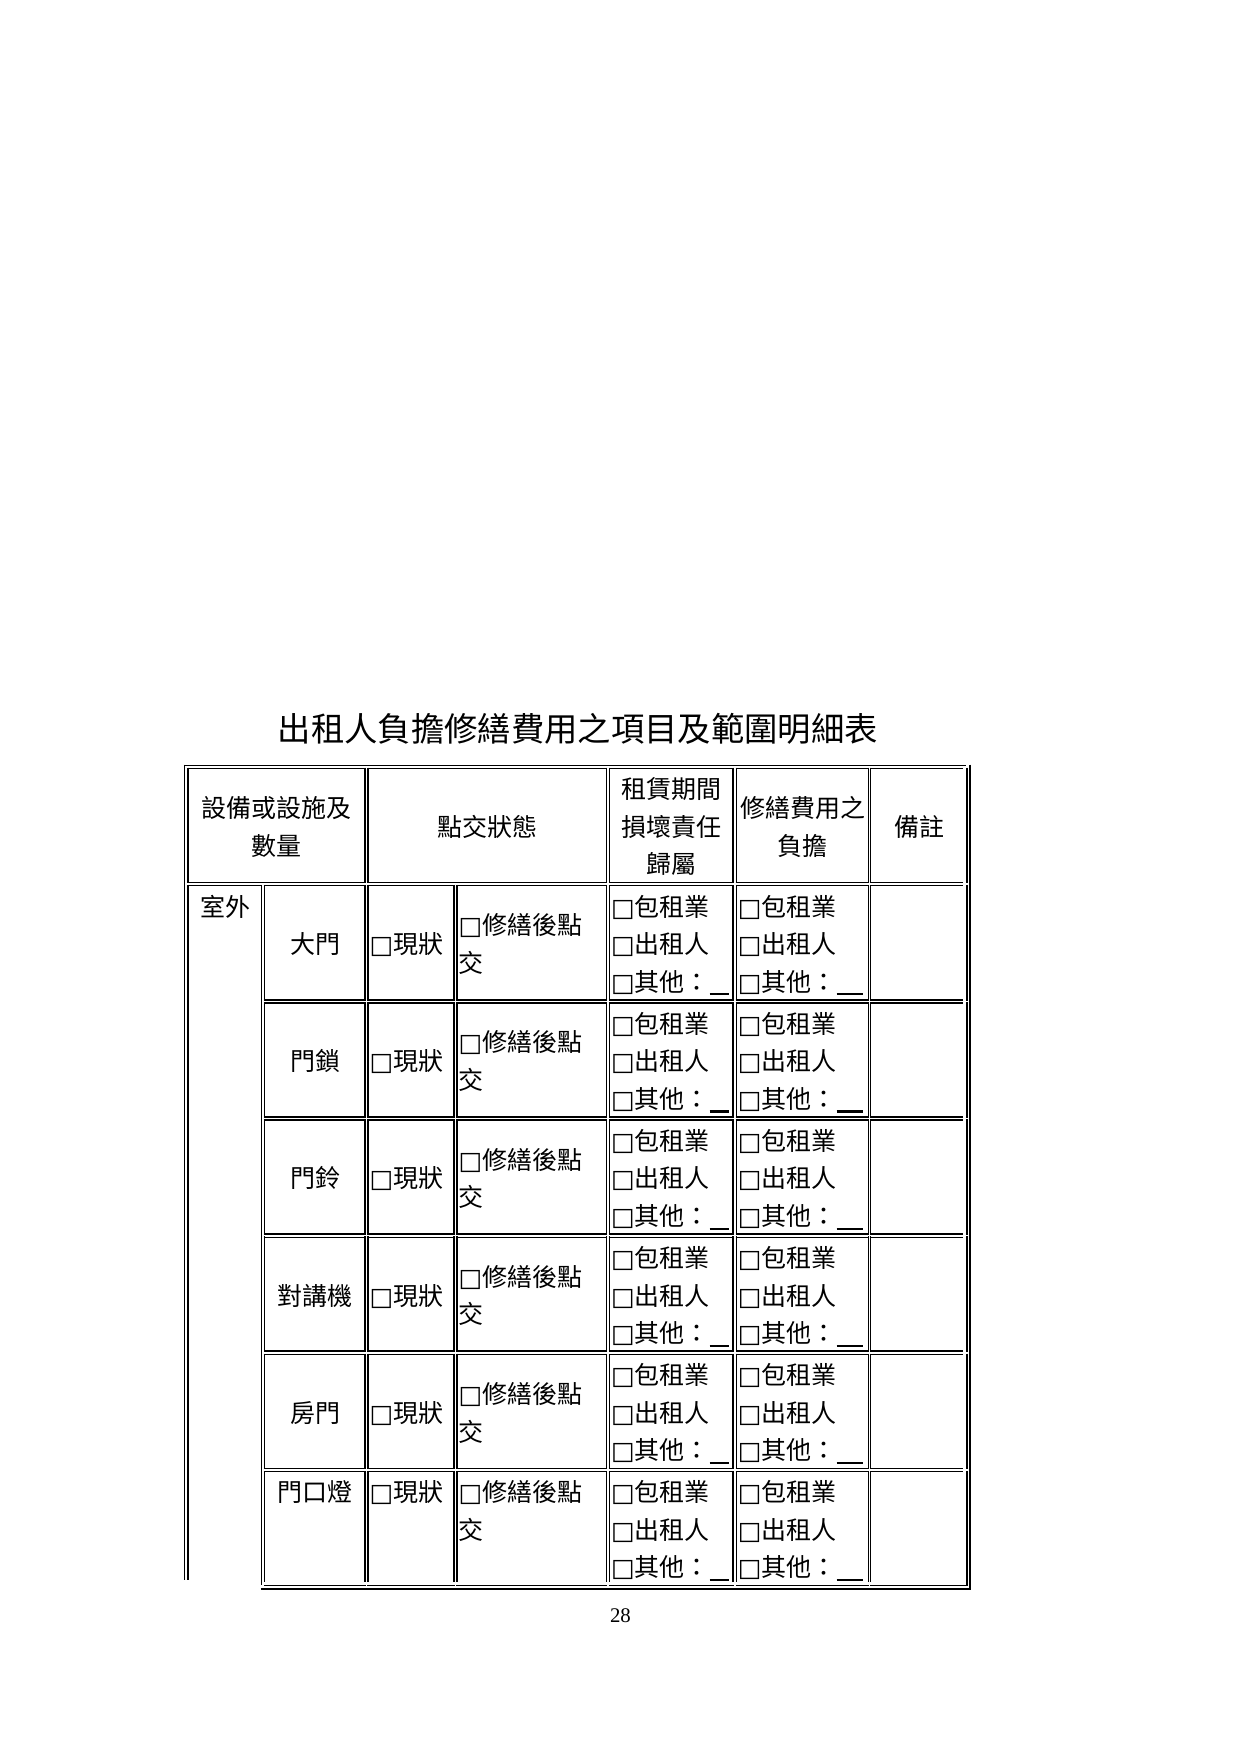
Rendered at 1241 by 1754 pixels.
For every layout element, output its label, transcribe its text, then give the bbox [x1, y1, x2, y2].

table_cell □現狀 [369, 1121, 453, 1233]
table_cell □現狀 [369, 1004, 453, 1116]
table_cell [870, 999, 968, 1116]
table_cell 門鈴 [265, 1121, 364, 1233]
table_cell [103, 765, 173, 882]
table_cell 出租人負擔修繕費用之項目及範圍明細表 [186, 165, 968, 764]
table_cell [174, 882, 184, 999]
table_cell 門口燈 [263, 1472, 366, 1585]
table_cell [174, 999, 184, 1116]
table_cell 設備或設施及數量 [189, 769, 364, 882]
table_cell □修繕後點交 [458, 1121, 606, 1233]
table_cell 房門 [265, 1355, 364, 1468]
table_cell 室外 [186, 882, 263, 1585]
table_cell 修繕費用之負擔 [737, 769, 868, 882]
table_cell □包租業 □出租人 □其他： [608, 1468, 735, 1585]
table_cell [103, 1350, 173, 1468]
table_cell □包租業 □出租人 □其他： [737, 1004, 868, 1116]
table_cell [870, 882, 968, 999]
table_cell [103, 882, 173, 999]
table_cell □修繕後點交 [455, 1468, 608, 1585]
table_cell 備註 [870, 765, 968, 882]
table_cell □修繕後點交 [458, 1238, 606, 1350]
table_cell [870, 1233, 968, 1350]
table_cell 門鎖 [265, 1004, 364, 1116]
table_cell [103, 999, 173, 1116]
table_cell [174, 165, 186, 764]
table_cell □現狀 [369, 886, 453, 999]
table_cell [174, 1350, 184, 1468]
table_cell □包租業 □出租人 □其他： [610, 1121, 732, 1233]
table_cell [174, 1116, 184, 1233]
table_cell [103, 1233, 173, 1350]
table_cell [870, 1116, 968, 1233]
table_cell □包租業 □出租人 □其他： [610, 1238, 732, 1350]
table_cell [174, 765, 184, 882]
table_cell □修繕後點交 [458, 1355, 606, 1468]
table_cell □包租業 □出租人 □其他： [610, 1355, 732, 1468]
table_cell [870, 1468, 968, 1585]
table_cell □包租業 □出租人 □其他： [737, 1238, 868, 1350]
table_cell 大門 [265, 886, 364, 999]
table_cell [174, 1233, 184, 1350]
table_cell [174, 1468, 186, 1585]
table_cell □包租業 □出租人 □其他： [737, 1121, 868, 1233]
table_cell 對講機 [265, 1238, 364, 1350]
table_cell 租賃期間損壞責任歸屬 [610, 769, 732, 882]
table_cell □現狀 [369, 1238, 453, 1350]
table_cell □現狀 [369, 1355, 453, 1468]
table_cell □包租業 □出租人 □其他： [737, 886, 868, 999]
table_cell □包租業 □出租人 □其他： [735, 1468, 870, 1585]
table_cell [103, 1116, 173, 1233]
table_cell [870, 1350, 968, 1468]
table_cell □現狀 [366, 1468, 455, 1585]
table_cell 點交狀態 [369, 769, 606, 882]
table_cell [103, 165, 173, 764]
table_cell □修繕後點交 [458, 886, 606, 999]
table_cell □包租業 □出租人 □其他： [737, 1355, 868, 1468]
table_cell □修繕後點交 [458, 1004, 606, 1116]
table_cell □包租業 □出租人 □其他： [610, 1004, 732, 1116]
table_cell □包租業 □出租人 □其他： [610, 886, 732, 999]
table_cell [103, 1468, 173, 1585]
